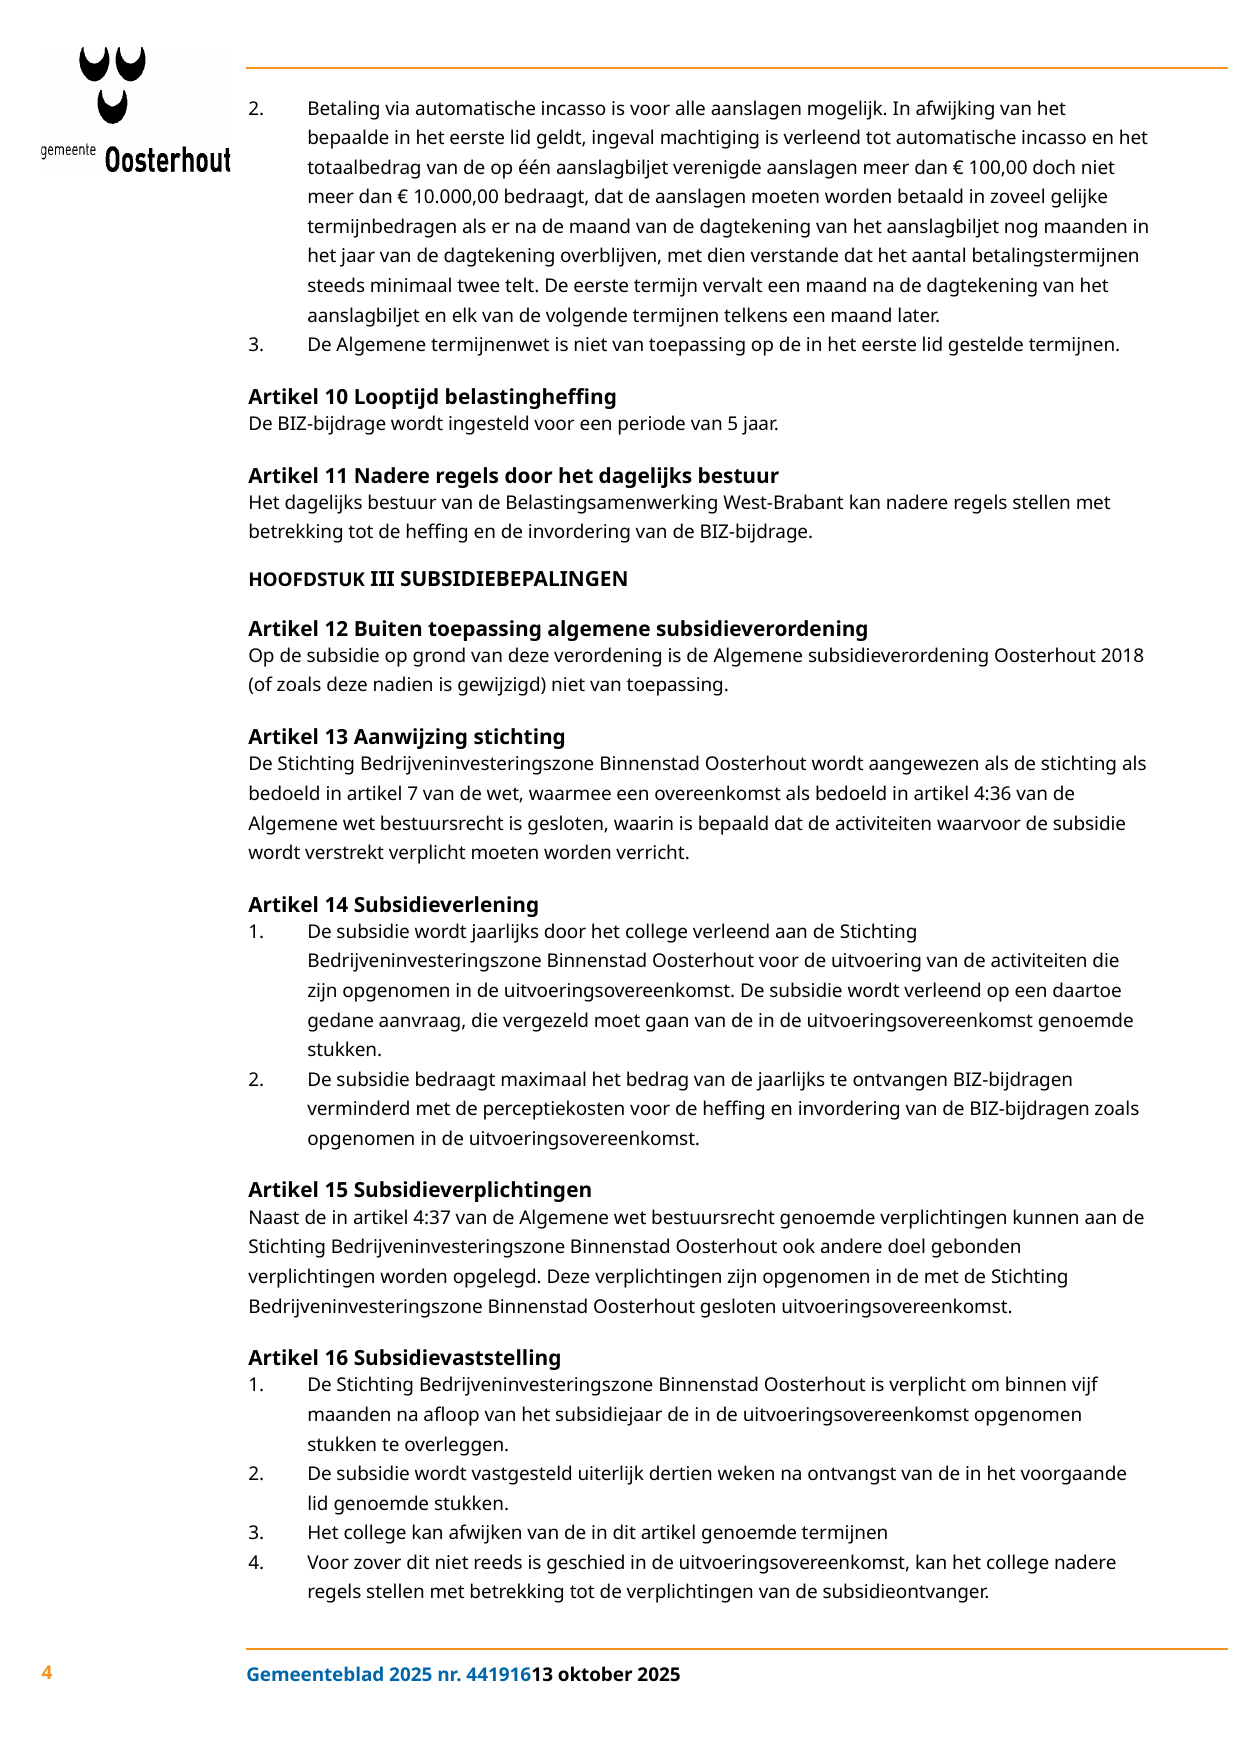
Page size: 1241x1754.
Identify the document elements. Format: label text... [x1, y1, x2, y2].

text Artikel 12 Buiten toepassing algemene subsidieverordening [248, 614, 1152, 642]
text Artikel 11 Nadere regels door het dagelijks bestuur [248, 461, 1152, 489]
text Artikel 13 Aanwijzing stichting [248, 722, 1152, 751]
text HOOFDSTUK III SUBSIDIEBEPALINGEN [248, 564, 1152, 593]
text Op de subsidie op grond van deze verordening is de Algemene subsidieverordening Oosterhout 2018 (of zoals deze nadien is gewijzigd) niet van toepassing. [248, 642, 1152, 697]
list Betaling via automatische incasso is voor alle aanslagen mogelijk. In afwijking van het bepaalde in het eerste lid geldt, ingeval machtiging is verleend tot automatische incasso en het totaalbedrag van de op één aanslagbiljet verenigde aanslagen meer dan € 100,00 doch niet meer dan € 10.000,00 bedraagt, dat de aanslagen moeten worden betaald in zoveel gelijke termijnbedragen als er na de maand van de dagtekening van het aanslagbiljet nog maanden in het jaar van de dagtekening overblijven, met dien verstande dat het aantal betalingstermijnen steeds minimaal twee telt. De eerste termijn vervalt een maand na de dagtekening van het aanslagbiljet en elk van de volgende termijnen telkens een maand later. [248, 95, 1152, 328]
text Het dagelijks bestuur van de Belastingsamenwerking West-Brabant kan nadere regels stellen met betrekking tot de heffing en de invordering van de BIZ-bijdrage. [248, 489, 1152, 544]
text Artikel 14 Subsidieverlening [248, 890, 1152, 918]
text De BIZ-bijdrage wordt ingesteld voor een periode van 5 jaar. [248, 410, 1152, 436]
list De subsidie wordt jaarlijks door het college verleend aan de Stichting Bedrijveninvesteringszone Binnenstad Oosterhout voor de uitvoering van de activiteiten die zijn opgenomen in de uitvoeringsovereenkomst. De subsidie wordt verleend op een daartoe gedane aanvraag, die vergezeld moet gaan van de in de uitvoeringsovereenkomst genoemde stukken. [248, 918, 1152, 1062]
list De Algemene termijnenwet is niet van toepassing op de in het eerste lid gestelde termijnen. [248, 331, 1152, 357]
text Artikel 16 Subsidievaststelling [248, 1343, 1152, 1372]
list Het college kan afwijken van de in dit artikel genoemde termijnen [248, 1519, 1152, 1545]
picture [41, 47, 231, 172]
list Voor zover dit niet reeds is geschied in de uitvoeringsovereenkomst, kan het college nadere regels stellen met betrekking tot de verplichtingen van de subsidieontvanger. [248, 1549, 1152, 1604]
list De subsidie bedraagt maximaal het bedrag van de jaarlijks te ontvangen BIZ-bijdragen verminderd met de perceptiekosten voor de heffing en invordering van de BIZ-bijdragen zoals opgenomen in de uitvoeringsovereenkomst. [248, 1066, 1152, 1151]
text Naast de in artikel 4:37 van de Algemene wet bestuursrecht genoemde verplichtingen kunnen aan de Stichting Bedrijveninvesteringszone Binnenstad Oosterhout ook andere doel gebonden verplichtingen worden opgelegd. Deze verplichtingen zijn opgenomen in de met de Stichting Bedrijveninvesteringszone Binnenstad Oosterhout gesloten uitvoeringsovereenkomst. [248, 1204, 1152, 1318]
text Artikel 15 Subsidieverplichtingen [248, 1176, 1152, 1204]
list De Stichting Bedrijveninvesteringszone Binnenstad Oosterhout is verplicht om binnen vijf maanden na afloop van het subsidiejaar de in de uitvoeringsovereenkomst opgenomen stukken te overleggen. [248, 1372, 1152, 1457]
list De subsidie wordt vastgesteld uiterlijk dertien weken na ontvangst van de in het voorgaande lid genoemde stukken. [248, 1460, 1152, 1516]
text Artikel 10 Looptijd belastingheffing [248, 382, 1152, 410]
text De Stichting Bedrijveninvesteringszone Binnenstad Oosterhout wordt aangewezen als de stichting als bedoeld in artikel 7 van de wet, waarmee een overeenkomst als bedoeld in artikel 4:36 van de Algemene wet bestuursrecht is gesloten, waarin is bepaald dat de activiteiten waarvoor de subsidie wordt verstrekt verplicht moeten worden verricht. [248, 751, 1152, 865]
